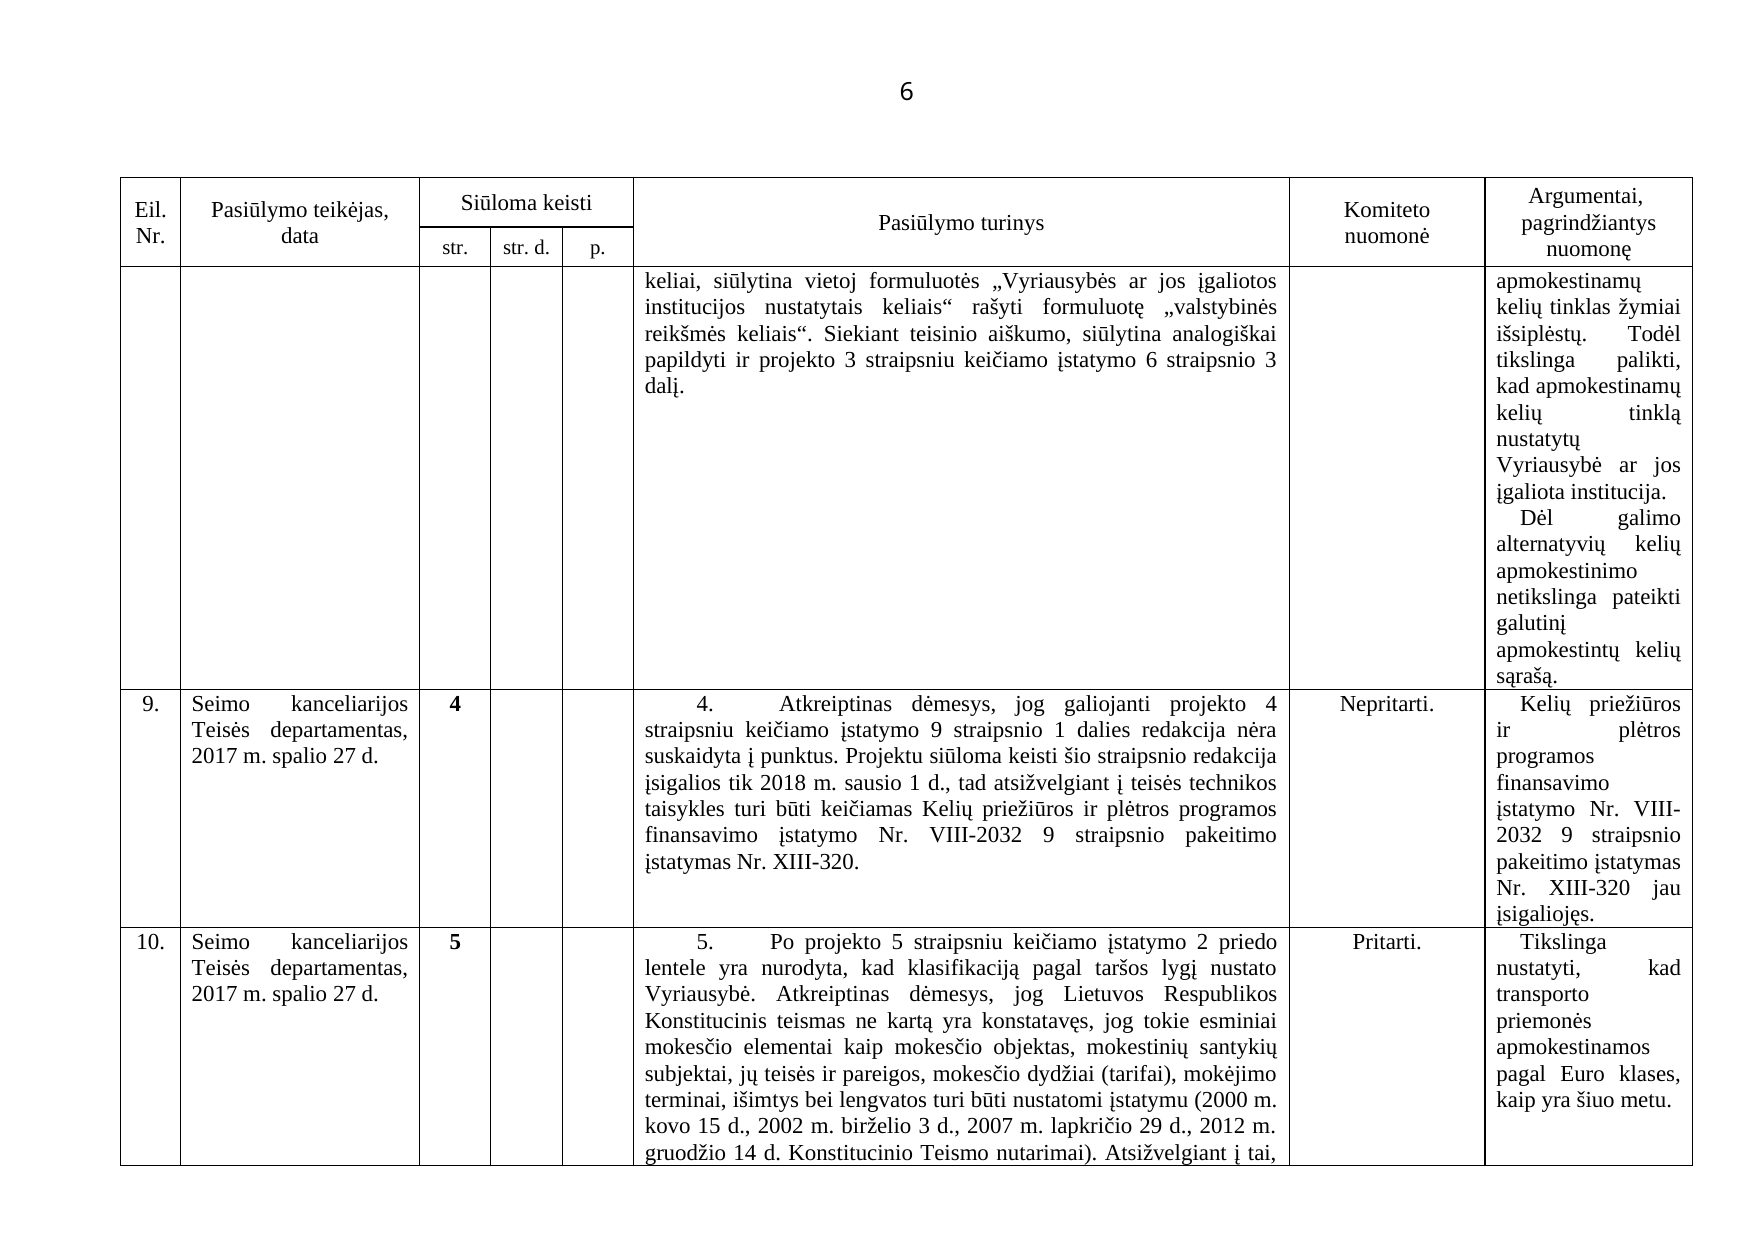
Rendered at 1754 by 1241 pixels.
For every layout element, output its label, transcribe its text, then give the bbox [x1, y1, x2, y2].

table_cell Tikslinga nustatyti, kad transporto priemonės apmokestinamos pagal Euro klases, kaip yra šiuo metu. [1486, 928, 1692, 1165]
table_cell [1290, 267, 1484, 688]
table_cell Seimo kanceliarijos Teisės departamentas, 2017 m. spalio 27 d. [181, 690, 419, 927]
table_cell str. [420, 228, 490, 266]
table_cell [563, 267, 633, 688]
table_header Pasiūlymo teikėjas, data [181, 178, 419, 266]
table_cell [563, 928, 633, 1165]
table_cell keliai, siūlytina vietoj formuluotės „Vyriausybės ar jos įgaliotos institucijos nustatytais keliais“ rašyti formuluotę „valstybinės reikšmės keliais“. Siekiant teisinio aiškumo, siūlytina analogiškai papildyti ir projekto 3 straipsniu keičiamo įstatymo 6 straipsnio 3 dalį. [634, 267, 1289, 688]
table_cell [491, 267, 562, 688]
table_cell 5 [420, 928, 490, 1165]
table_cell [121, 267, 180, 688]
table_cell 5. Po projekto 5 straipsniu keičiamo įstatymo 2 priedo lentele yra nurodyta, kad klasifikaciją pagal taršos lygį nustato Vyriausybė. Atkreiptinas dėmesys, jog Lietuvos Respublikos Konstitucinis teismas ne kartą yra konstatavęs, jog tokie esminiai mokesčio elementai kaip mokesčio objektas, mokestinių santykių subjektai, jų teisės ir pareigos, mokesčio dydžiai (tarifai), mokėjimo terminai, išimtys bei lengvatos turi būti nustatomi įstatymu (2000 m. kovo 15 d., 2002 m. birželio 3 d., 2007 m. lapkričio 29 d., 2012 m. gruodžio 14 d. Konstitucinio Teismo nutarimai). Atsižvelgiant į tai, [634, 928, 1289, 1165]
table_cell 4. Atkreiptinas dėmesys, jog galiojanti projekto 4 straipsniu keičiamo įstatymo 9 straipsnio 1 dalies redakcija nėra suskaidyta į punktus. Projektu siūloma keisti šio straipsnio redakcija įsigalios tik 2018 m. sausio 1 d., tad atsižvelgiant į teisės technikos taisykles turi būti keičiamas Kelių priežiūros ir plėtros programos finansavimo įstatymo Nr. VIII-2032 9 straipsnio pakeitimo įstatymas Nr. XIII-320. [634, 690, 1289, 927]
table_header Siūloma keisti [420, 178, 633, 226]
table_cell [420, 267, 490, 688]
table_cell [491, 690, 562, 927]
table_cell Pritarti. [1290, 928, 1484, 1165]
table_header Pasiūlymo turinys [634, 178, 1289, 266]
table_cell [181, 267, 419, 688]
table_cell Kelių priežiūros ir plėtros programos finansavimo įstatymo Nr. VIII-2032 9 straipsnio pakeitimo įstatymas Nr. XIII-320 jau įsigaliojęs. [1486, 690, 1692, 927]
table_header Eil. Nr. [121, 178, 180, 266]
table_header Argumentai, pagrindžiantys nuomonę [1486, 178, 1692, 266]
table_cell apmokestinamų kelių tinklas žymiai išsiplėstų. Todėl tikslinga palikti, kad apmokestinamų kelių tinklą nustatytų Vyriausybė ar jos įgaliota institucija. Dėl galimo alternatyvių kelių apmokestinimo netikslinga pateikti galutinį apmokestintų kelių sąrašą. [1486, 267, 1692, 688]
table_cell str. d. [491, 228, 562, 266]
table_cell [491, 928, 562, 1165]
table_cell 4 [420, 690, 490, 927]
table_cell 10. [121, 928, 180, 1165]
table_cell [563, 690, 633, 927]
table_cell p. [563, 228, 633, 266]
table_cell Nepritarti. [1290, 690, 1484, 927]
table_header Komiteto nuomonė [1290, 178, 1484, 266]
table_cell 9. [121, 690, 180, 927]
table_cell Seimo kanceliarijos Teisės departamentas, 2017 m. spalio 27 d. [181, 928, 419, 1165]
